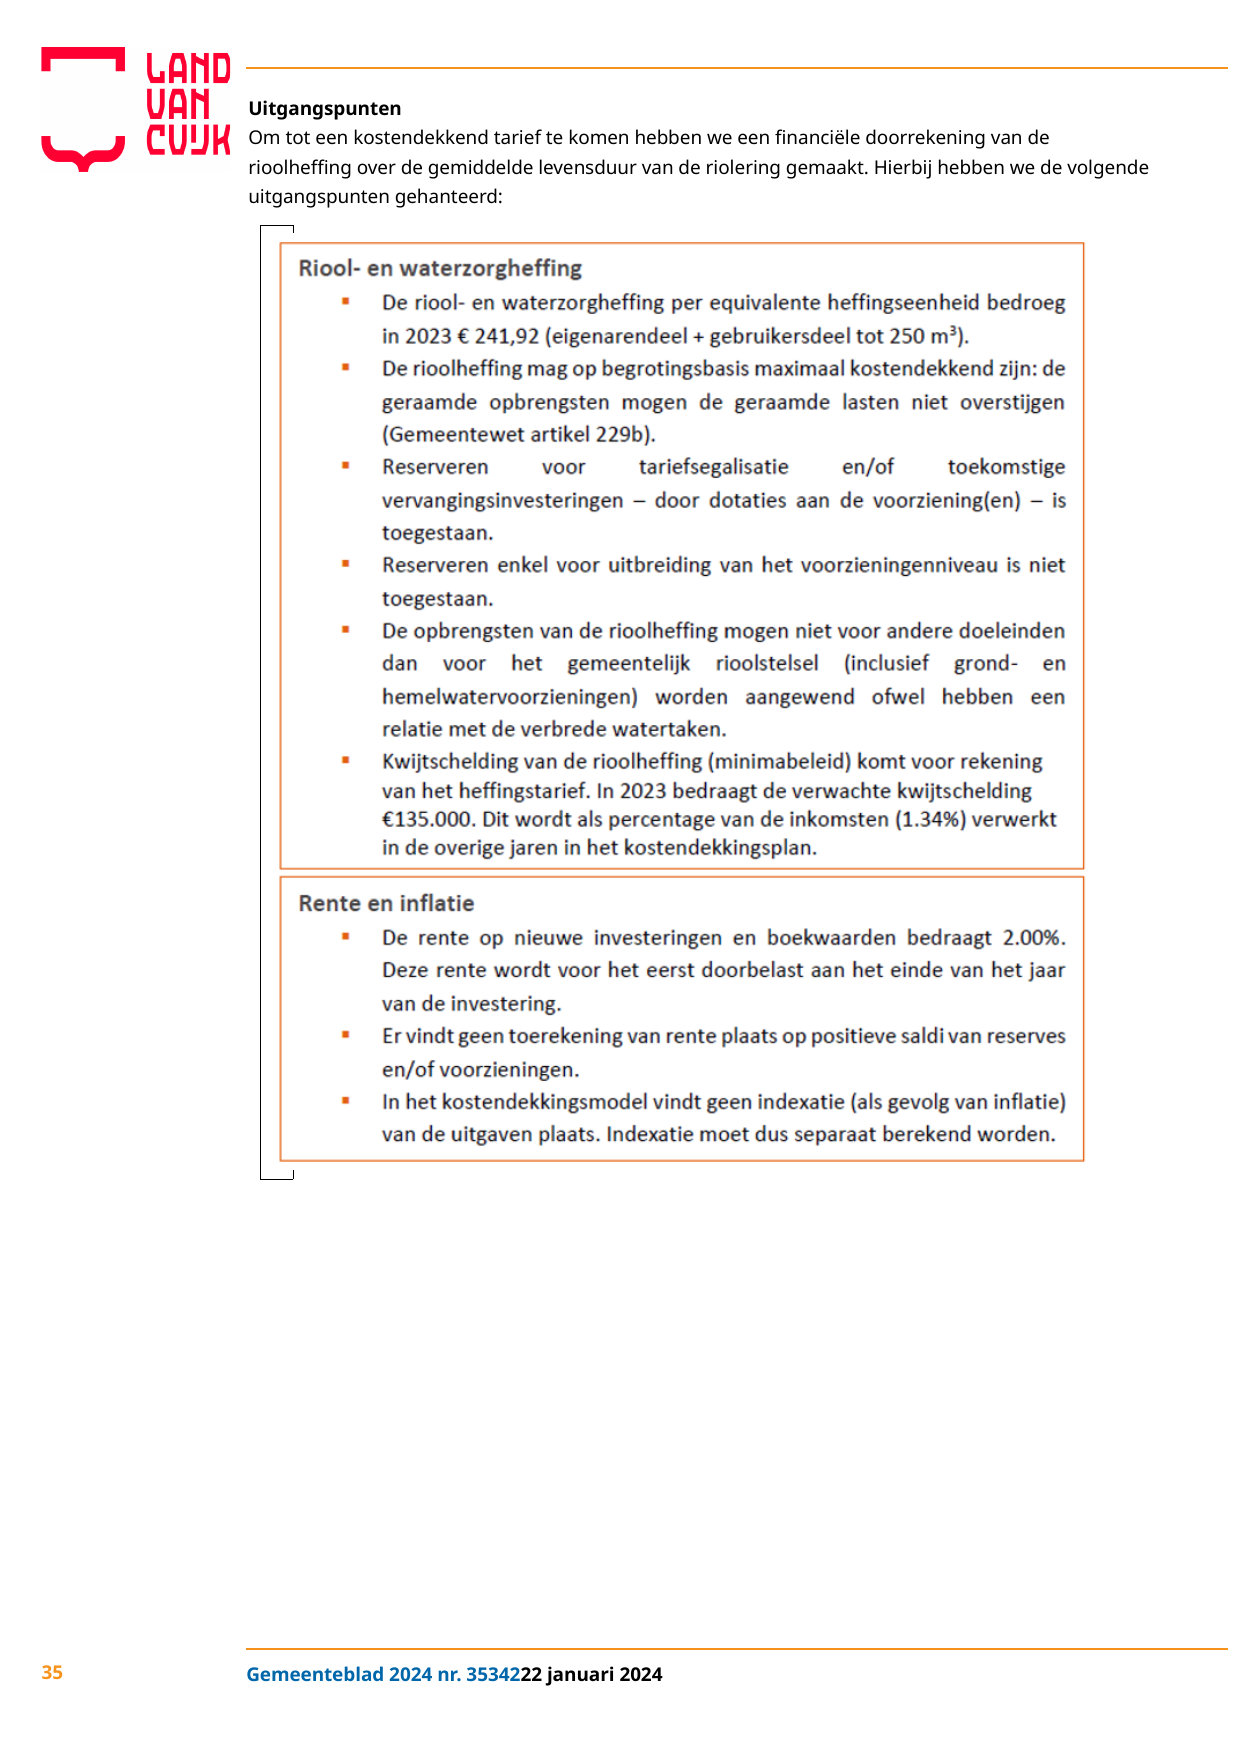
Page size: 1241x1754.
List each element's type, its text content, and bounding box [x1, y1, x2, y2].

text Uitgangspunten [248, 95, 1152, 121]
text Om tot een kostendekkend tarief te komen hebben we een financiële doorrekening van de rioolheffing over de gemiddelde levensduur van de riolering gemaakt. Hierbij hebben we de volgende uitgangspunten gehanteerd: [248, 124, 1152, 209]
picture [268, 233, 1090, 1170]
picture [41, 47, 231, 172]
